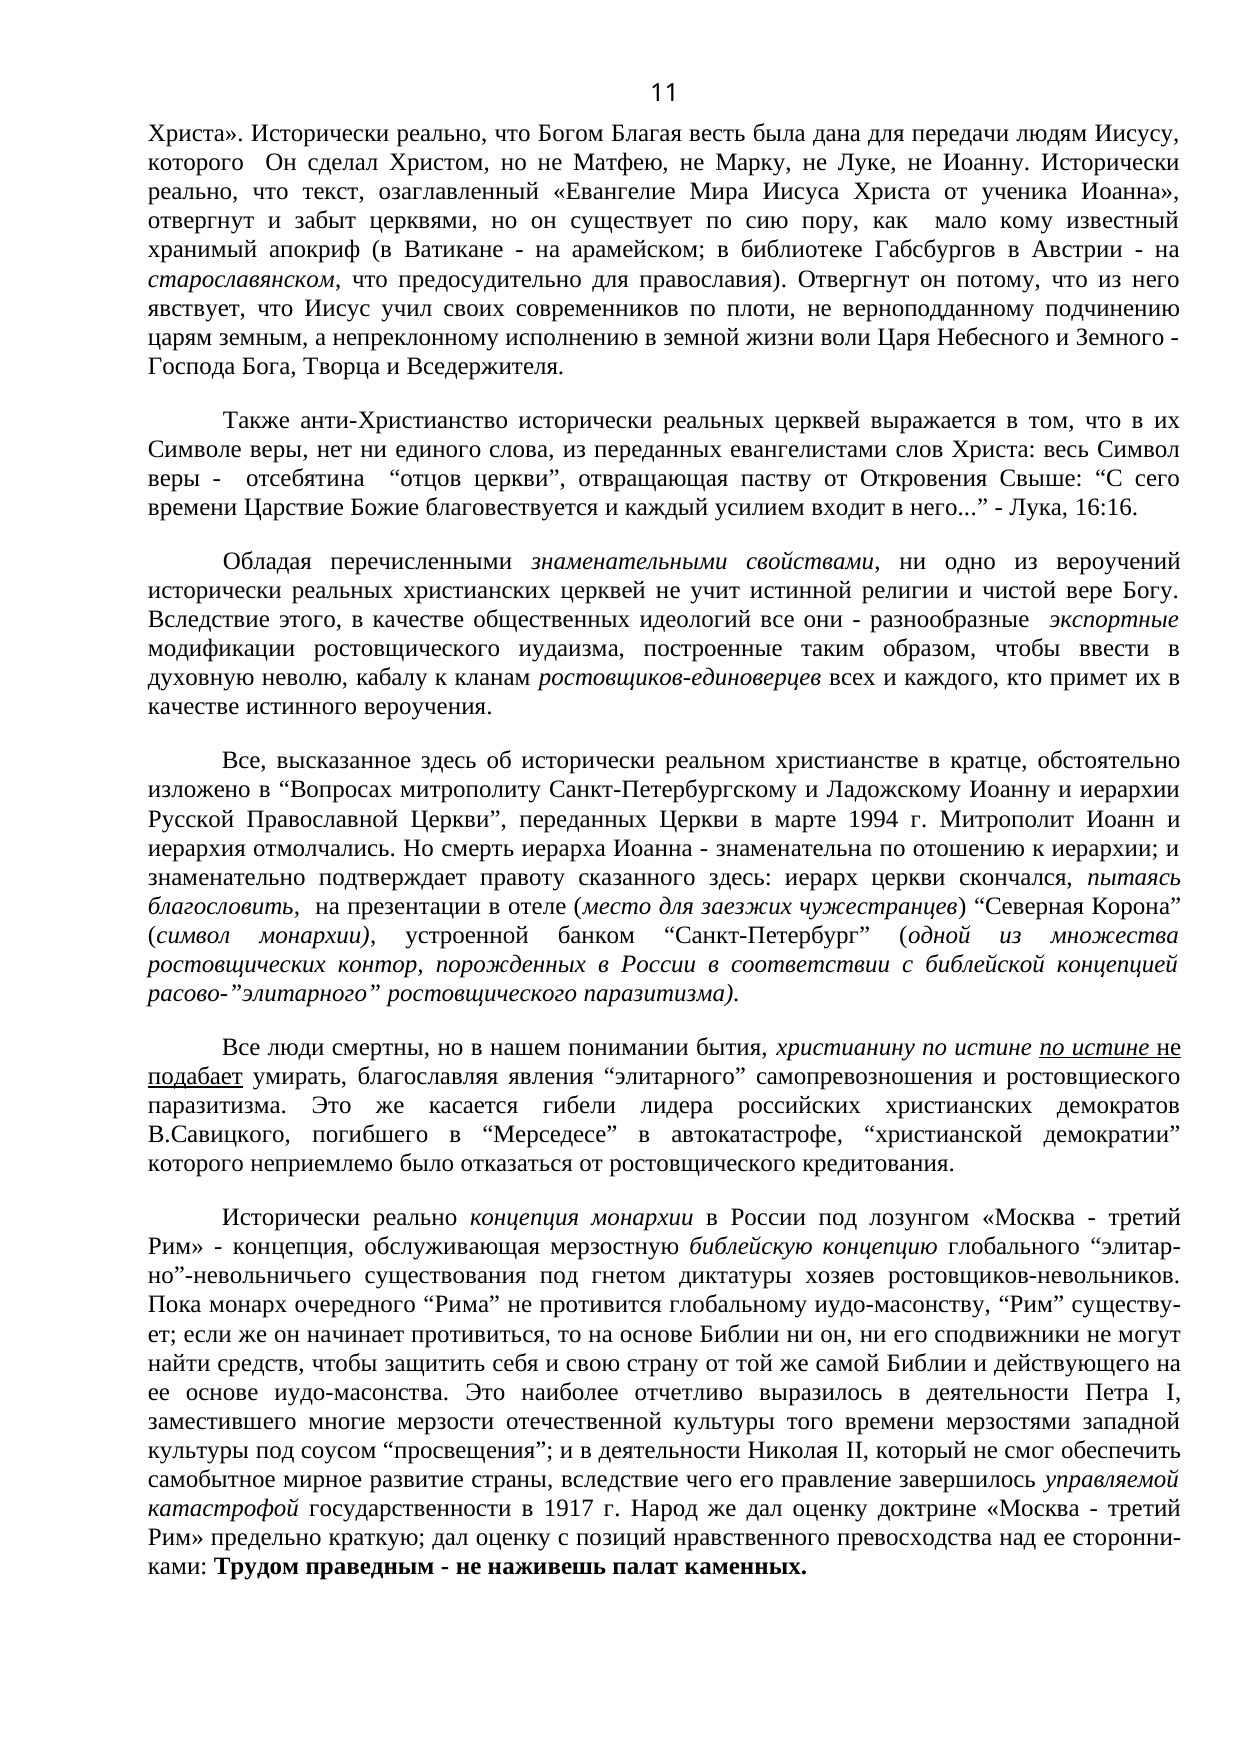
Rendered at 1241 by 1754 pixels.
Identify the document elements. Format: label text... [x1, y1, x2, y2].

text Также анти-Христианство исторически реальных церквей выражается в том, что в их Символе веры, нет ни единого слова, из переданных евангелистами слов Христа: весь Символ веры - отсебятина “отцов церкви”, отвращающая паству от Откровения Свыше: “С сего времени Царствие Божие благовествуется и каждый усилием входит в него...” - Лука, 16:16. [148, 405, 1181, 521]
text Обладая перечисленными знаменательными свойствами, ни одно из вероучений исторически реальных христианских церквей не учит истинной религии и чистой вере Богу. Вследствие этого, в качестве общественных идеологий все они - разнообразные экспортные модификации ростовщического иудаизма, построенные таким образом, чтобы ввести в духовную неволю, кабалу к кланам ростовщиков-единоверцев всех и каждого, кто примет их в качестве истинного вероучения. [148, 546, 1181, 720]
text Все, высказанное здесь об исторически реальном христианстве в кратце, обстоятельно изложено в “Вопросах митрополиту Санкт-Петербургскому и Ладожскому Иоанну и иерархии Русской Православной Церкви”, переданных Церкви в марте 1994 г. Митрополит Иоанн и иерархия отмолчались. Но смерть иерарха Иоанна - знаменательна по отошению к иерархии; и знаменательно подтверждает правоту сказанного здесь: иерарх церкви скончался, пытаясь благословить, на презентации в отеле (место для заезжих чужестранцев) “Северная Корона” (символ монархии), устроенной банком “Санкт-Петербург” (одной из множества ростовщических контор, порожденных в России в соответствии с библейской концепцией расово-”элитарного” ростовщического паразитизма). [148, 745, 1181, 1007]
text Ис­то­ри­че­ски ре­аль­но кон­цеп­ция мо­нар­хии в Рос­сии под ло­зун­гом «Мо­ск­ва - тре­тий Рим» - кон­цеп­ция, об­слу­жи­ваю­щая мер­зо­ст­ную биб­лей­скую кон­цеп­цию гло­баль­но­го “эли­тар­но”-не­воль­ничь­е­го существования под гнетом диктатуры хозяев ростовщиков-невольников. По­ка мо­нарх оче­ред­но­го “Ри­ма” не про­ти­вит­ся гло­баль­но­му иу­до-ма­сон­ст­ву, “Рим” су­ще­ст­ву­ет; ес­ли же он на­чи­на­ет про­ти­вить­ся, то на ос­но­ве Биб­лии ни он, ни его спод­виж­ни­ки не мо­гут най­ти средств, что­бы за­щи­тить се­бя и свою стра­ну от той же са­мой Биб­лии и действующего на ее основе иудо-масонства. Это наиболее отчетливо выразилось в деятельности Петра I, заместившего многие мерзости отечественной культуры того времени мерзостями западной культуры под соусом “просвещения”; и в деятельности Николая II, который не смог обеспечить самобытное мирное развитие страны, вследствие чего его правление завершилось управляемой катастрофой государственности в 1917 г. На­род же дал оцен­ку док­три­не «Мо­ск­ва - тре­тий Рим» пре­дель­но крат­кую; дал оцен­ку с по­зи­ций нрав­ст­вен­но­го пре­вос­ход­ст­ва над ее сто­рон­ни­ка­ми: Тру­дом пра­вед­ным - не на­жи­вешь па­лат ка­мен­ных. [148, 1202, 1181, 1580]
text Все люди смертны, но в нашем понимании бытия, христианину по истине по истине не подабает умирать, благославляя явления “элитарного” самопревозношения и ростовщиеского паразитизма. Это же касается гибели лидера российских христианских демократов В.Савицкого, погибшего в “Мерседесе” в автокатастрофе, “христианской демократии” которого неприемлемо было отказаться от ростовщического кредитования. [148, 1032, 1181, 1177]
text Христа». Исторически реально, что Богом Благая весть была дана для передачи людям Иисусу, которого Он сделал Христом, но не Матфею, не Марку, не Луке, не Иоанну. Исторически реально, что текст, озаглавленный «Евангелие Мира Иисуса Христа от ученика Иоанна», отвергнут и забыт церквями, но он существует по сию пору, как мало кому известный хранимый апокриф (в Ватикане - на арамейском; в библиотеке Габсбургов в Австрии - на старославянском, что предосудительно для православия). Отвергнут он потому, что из него явствует, что Иисус учил своих современников по плоти, не верноподданному подчинению царям земным, а непреклонному исполнению в земной жизни воли Царя Небесного и Земного - Господа Бога, Творца и Вседержителя. [148, 118, 1181, 380]
